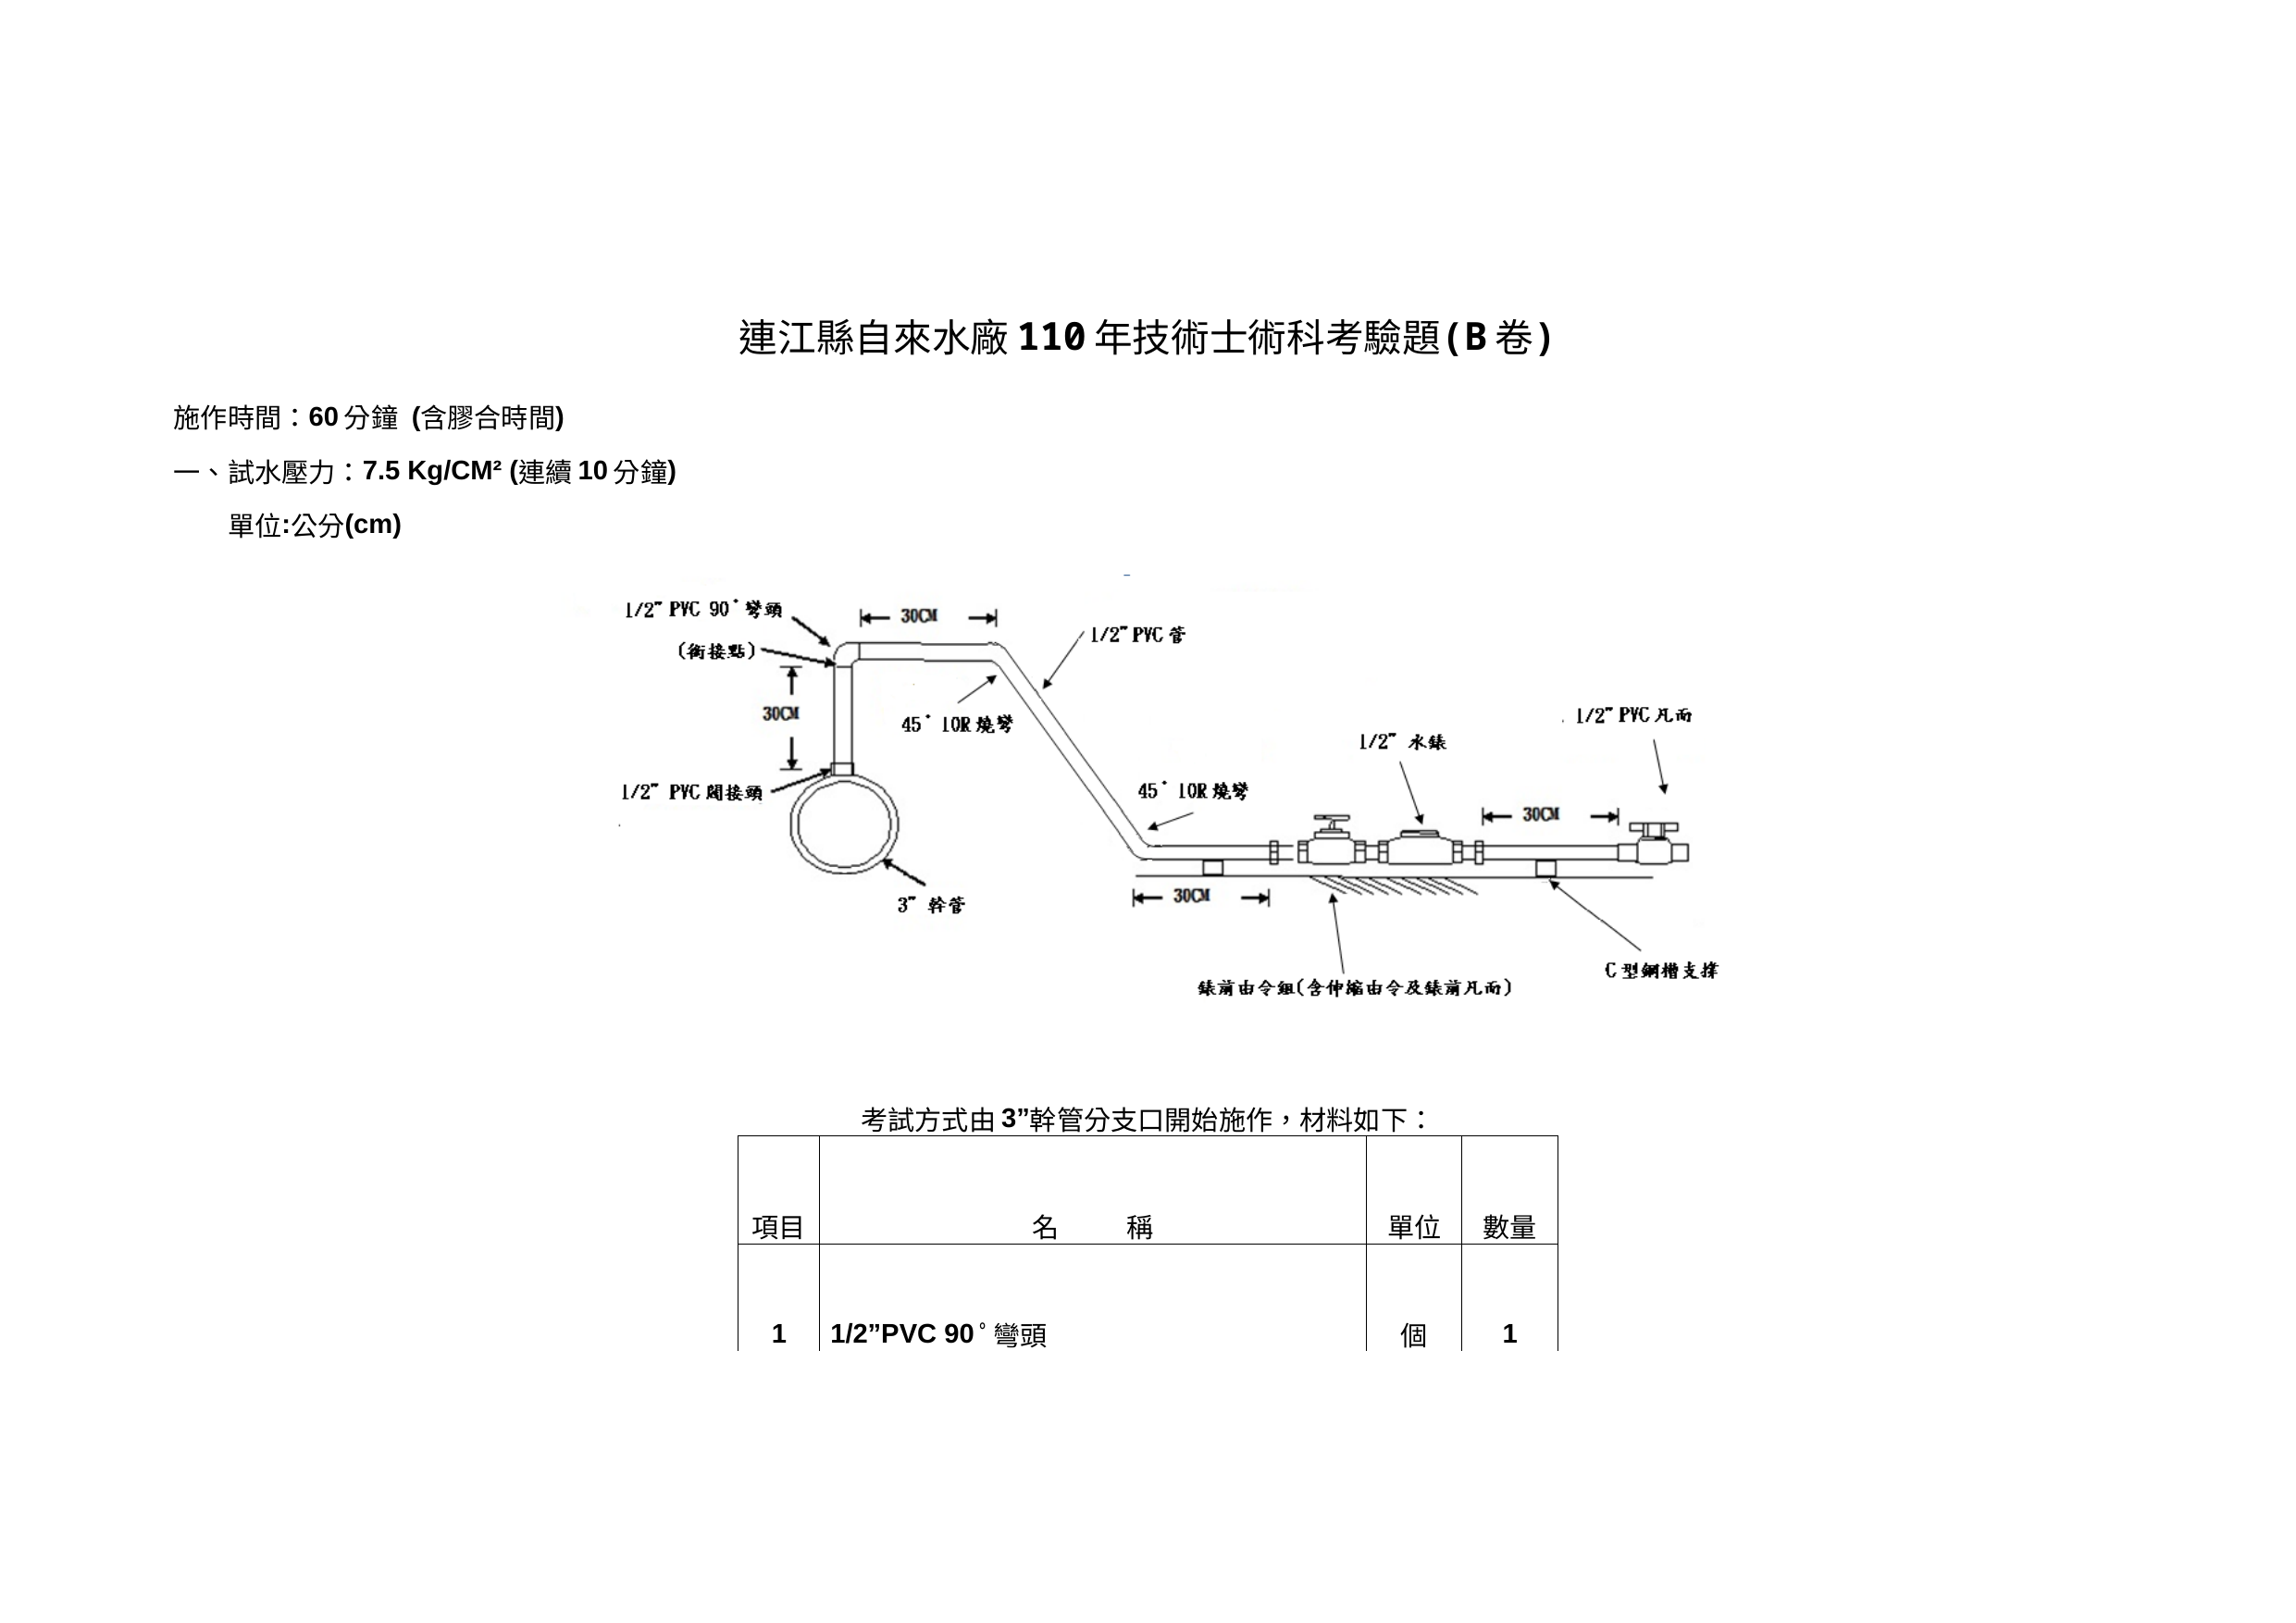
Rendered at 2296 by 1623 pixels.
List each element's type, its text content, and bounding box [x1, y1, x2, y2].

text 一、試水壓力：7.5 Kg/CM² (連續10分鐘) [173, 434, 2122, 488]
text 施作時間：60分鐘 (含膠合時間) [173, 379, 2122, 434]
table_cell 1 [1462, 1245, 1558, 1351]
table_cell 1/2”PVC 90ﾟ彎頭 [820, 1245, 1366, 1351]
table_cell 個 [1367, 1245, 1461, 1351]
text 單位:公分(cm) [198, 488, 2122, 541]
table_header 名 稱 [820, 1136, 1366, 1244]
table_header 項目 [738, 1136, 819, 1244]
text 考試方式由3”幹管分支口開始施作，材料如下： [173, 1082, 2122, 1135]
table_cell 1 [738, 1245, 819, 1351]
text 連江縣自來水廠110年技術士術科考驗題(B卷) [173, 272, 2122, 379]
table_header 單位 [1367, 1136, 1461, 1244]
picture [560, 575, 1736, 1013]
table_header 數量 [1462, 1136, 1558, 1244]
